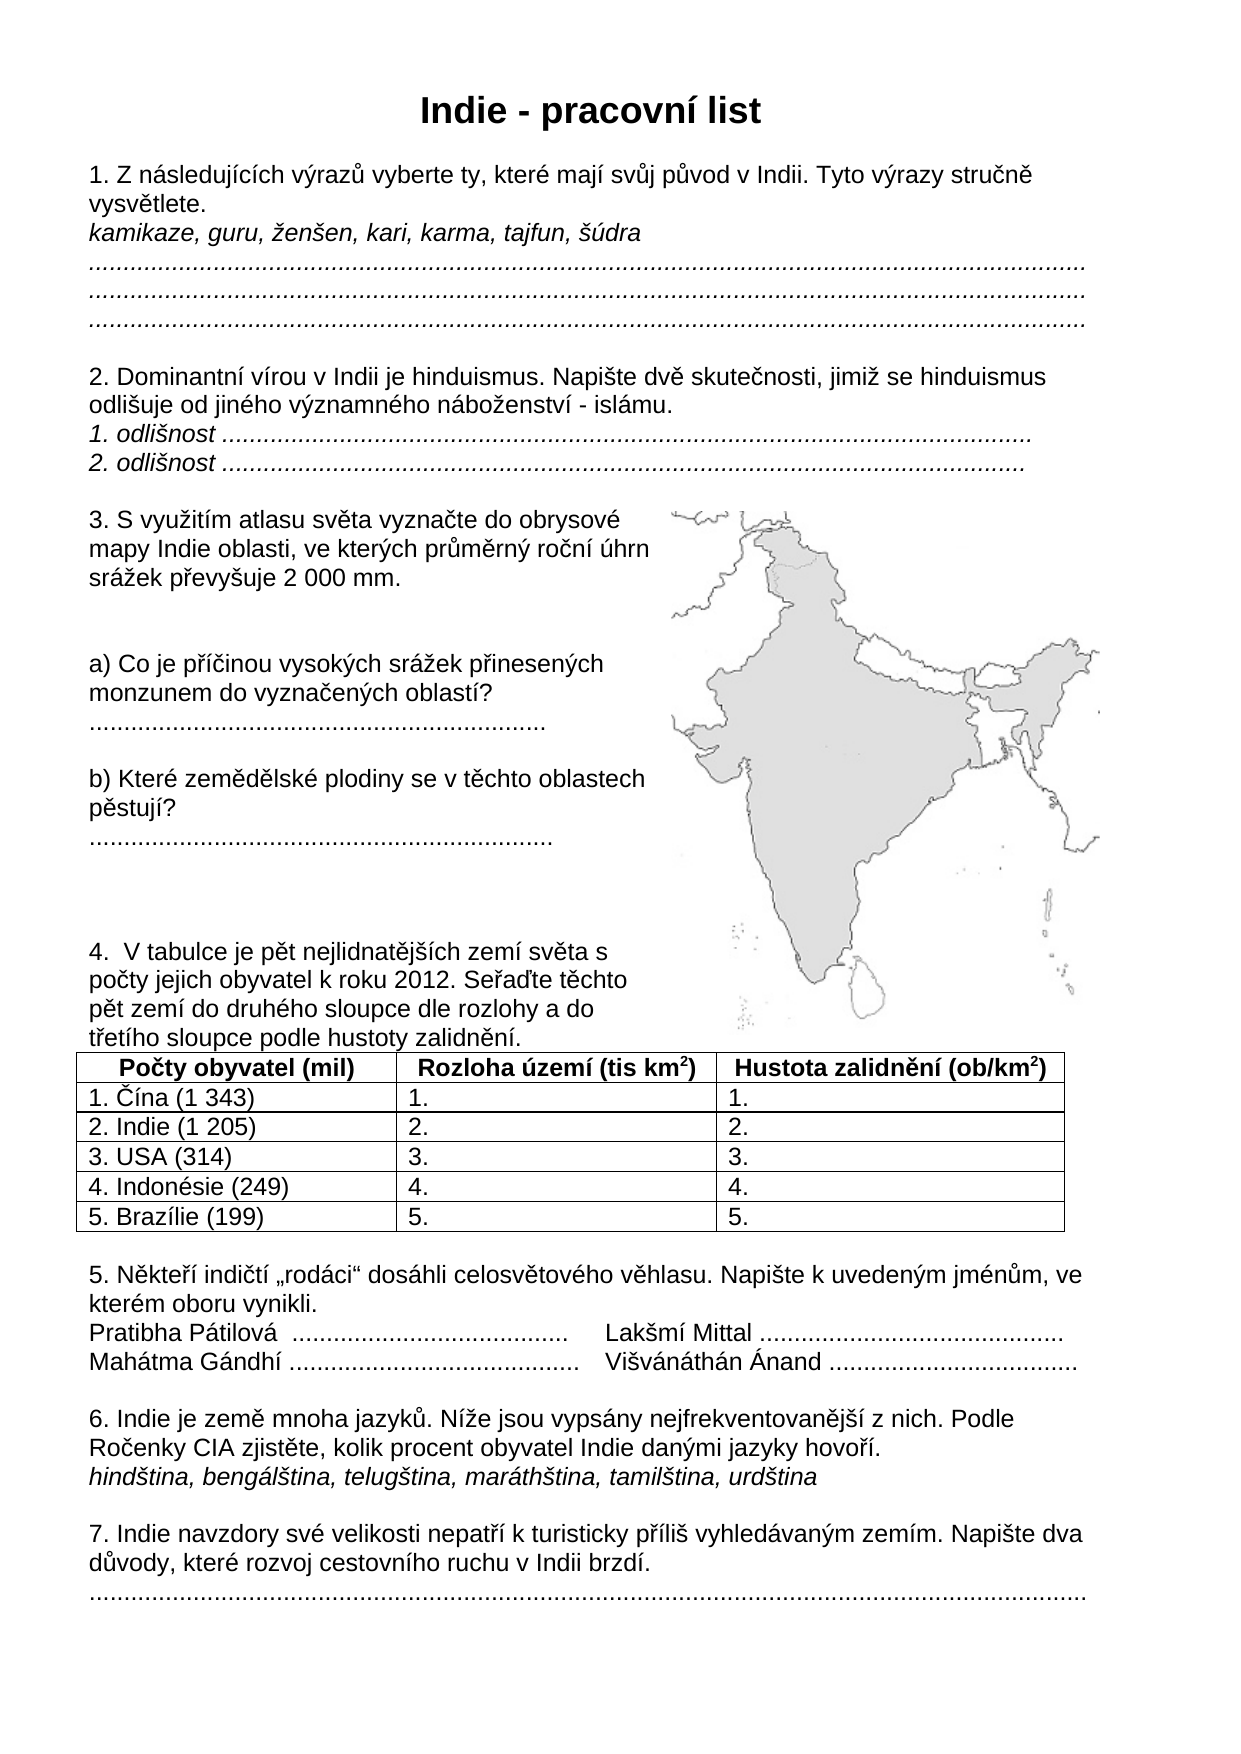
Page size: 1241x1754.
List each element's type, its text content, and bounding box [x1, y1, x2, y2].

table_cell 1. [397, 1083, 716, 1111]
table_cell 3. USA (314) [77, 1142, 396, 1171]
text hindština, bengálština, telugština, maráthština, tamilština, urdština [89, 1462, 1092, 1490]
table_cell 3. [397, 1142, 716, 1171]
table_cell 3. [717, 1142, 1064, 1171]
text 2. Dominantní vírou v Indii je hinduismus. Napište dvě skutečnosti, jimiž se hinduismus odlišuje od jiného významného náboženství - islámu. [89, 362, 1092, 419]
table_cell 1. [717, 1083, 1064, 1111]
text 1. odlišnost ..................................................................................................................... [89, 419, 1092, 448]
text Mahátma Gándhí .......................................... Višvánáthán Ánand .................................... [89, 1347, 1092, 1375]
text 4. V tabulce je pět nejlidnatějších zemí světa s počty jejich obyvatel k roku 2012. Seřaďte těchto pět zemí do druhého sloupce dle rozlohy a do třetího sloupce podle hustoty zalidnění. [89, 937, 1092, 1052]
text kamikaze, guru, ženšen, kari, karma, tajfun, šúdra [89, 218, 1092, 247]
table_cell 4. Indonésie (249) [77, 1172, 396, 1201]
text 6. Indie je země mnoha jazyků. Níže jsou vypsány nejfrekventovanější z nich. Podle Ročenky CIA zjistěte, kolik procent obyvatel Indie danými jazyky hovoří. [89, 1404, 1092, 1462]
table_cell 4. [717, 1172, 1064, 1201]
table_header Hustota zalidnění (ob/km2) [717, 1053, 1064, 1082]
table_cell 5. [717, 1202, 1064, 1231]
table_header Počty obyvatel (mil) [77, 1053, 396, 1082]
text 1. Z následujících výrazů vyberte ty, které mají svůj původ v Indii. Tyto výrazy stručně vysvětlete. [89, 161, 1092, 218]
text .................................................................. [89, 707, 671, 736]
text 7. Indie navzdory své velikosti nepatří k turisticky příliš vyhledávaným zemím. Napište dva důvody, které rozvoj cestovního ruchu v Indii brzdí. [89, 1519, 1092, 1577]
text 5. Někteří indičtí „rodáci“ dosáhli celosvětového věhlasu. Napište k uvedeným jménům, ve kterém oboru vynikli. [89, 1260, 1092, 1318]
text a) Co je příčinou vysokých srážek přinesených monzunem do vyznačených oblastí? [89, 649, 671, 707]
text Pratibha Pátilová ........................................ Lakšmí Mittal ............................................ [89, 1318, 1092, 1347]
table_header Rozloha území (tis km2) [397, 1053, 716, 1082]
table_cell 5. Brazílie (199) [77, 1202, 396, 1231]
text b) Které zemědělské plodiny se v těchto oblastech pěstují? [89, 764, 671, 822]
table_cell 2. [717, 1113, 1064, 1141]
text 2. odlišnost .................................................................................................................... [89, 448, 1092, 477]
text ................................................................... [89, 822, 671, 851]
text ................................................................................................................................................ [89, 1577, 1092, 1605]
table_cell 4. [397, 1172, 716, 1201]
table_cell 2. Indie (1 205) [77, 1113, 396, 1141]
text Indie - pracovní list [89, 89, 1092, 132]
picture [671, 511, 1100, 1035]
text 3. S využitím atlasu světa vyznačte do obrysové mapy Indie oblasti, ve kterých průměrný roční úhrn srážek převyšuje 2 000 mm. [89, 506, 1092, 592]
table_cell 1. Čína (1 343) [77, 1083, 396, 1111]
table_cell 2. [397, 1113, 716, 1141]
text ................................................................................................................................................................................................................................................................................................................................................................................................................................................ [89, 247, 1092, 333]
table_cell 5. [397, 1202, 716, 1231]
